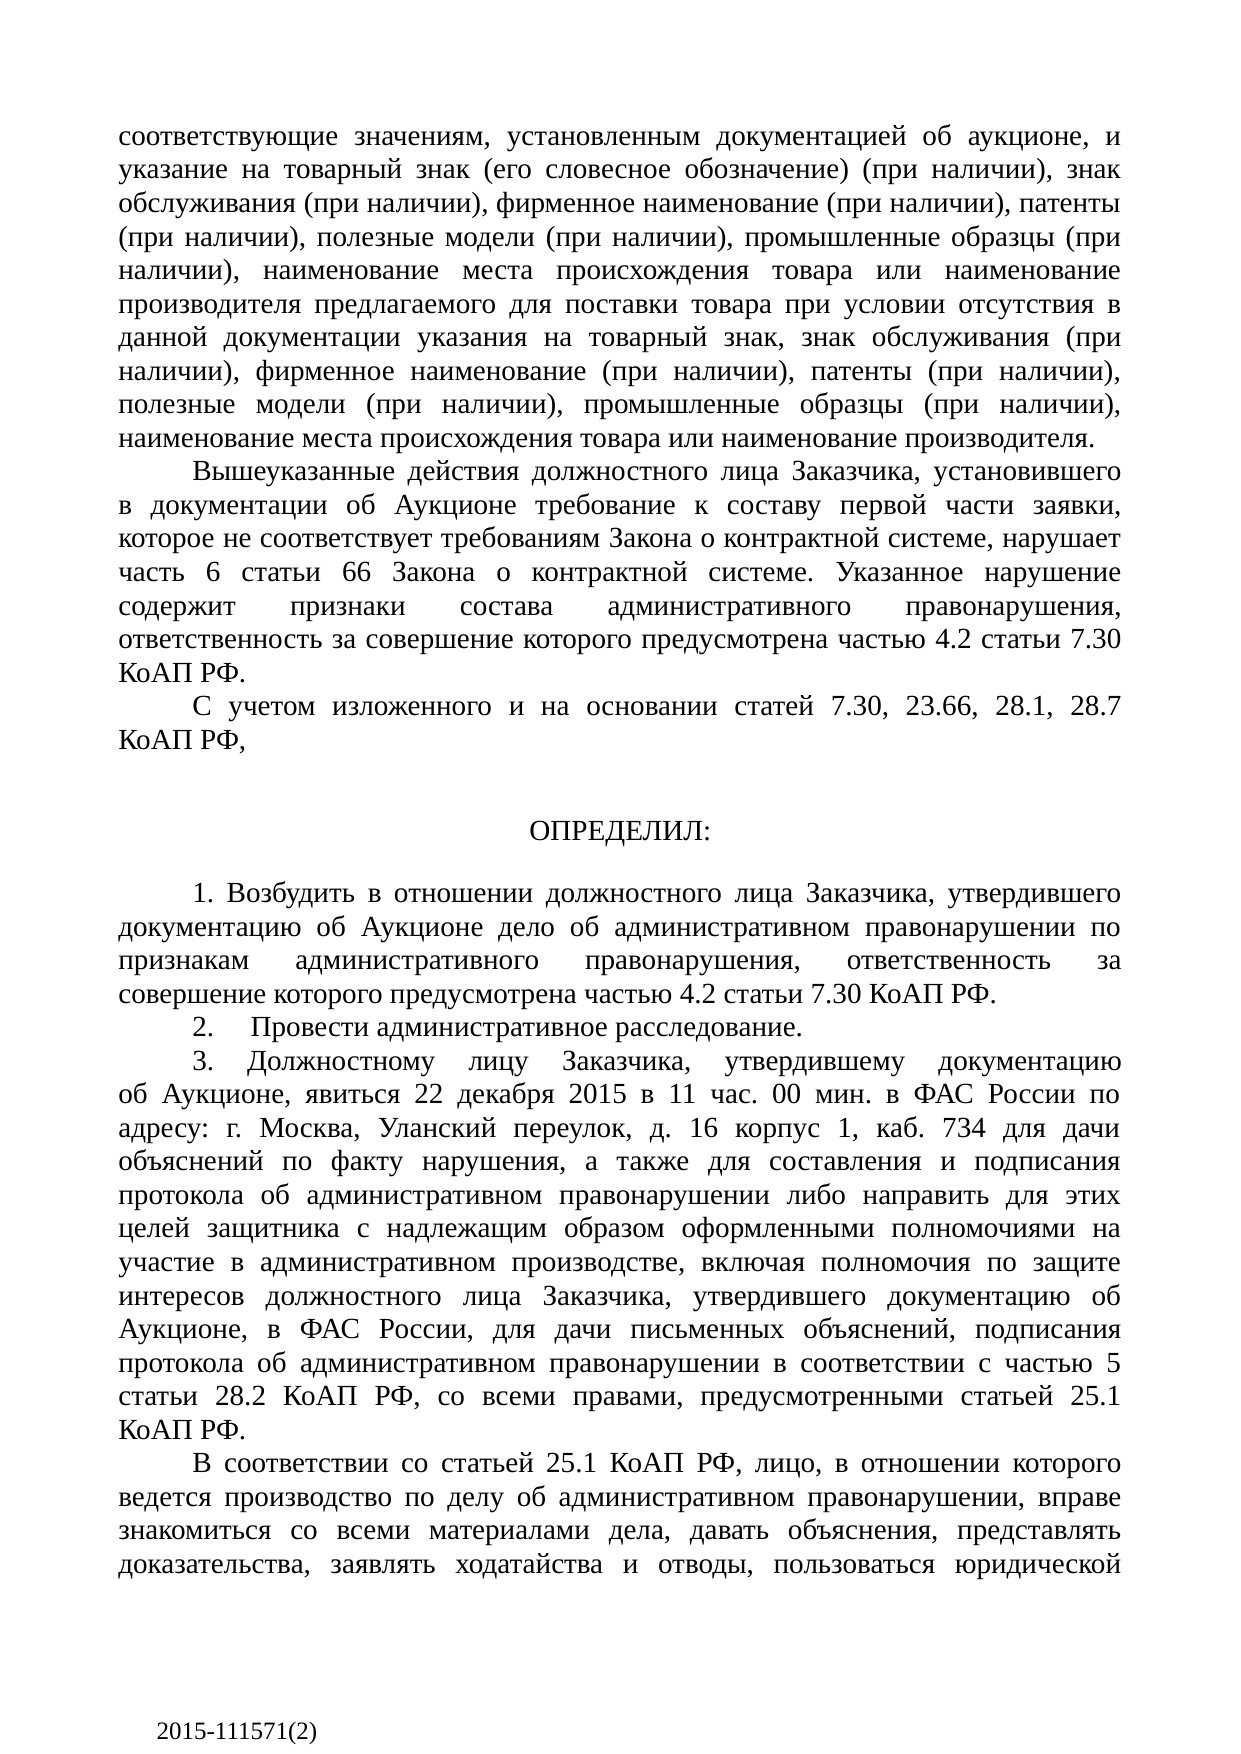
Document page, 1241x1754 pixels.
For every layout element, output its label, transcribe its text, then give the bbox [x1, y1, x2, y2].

text ОПРЕДЕЛИЛ: [118, 813, 1122, 846]
text 2. Провести административное расследование. [118, 1009, 1122, 1043]
text Вышеуказанные действия должностного лица Заказчика, установившего в документации об Аукционе требование к составу первой части заявки, которое не соответствует требованиям Закона о контрактной системе, нарушает часть 6 статьи 66 Закона о контрактной системе. Указанное нарушение содержит признаки состава административного правонарушения, ответственность за совершение которого предусмотрена частью 4.2 статьи 7.30 КоАП РФ. [118, 453, 1122, 688]
text С учетом изложенного и на основании статей 7.30, 23.66, 28.1, 28.7 КоАП РФ, [118, 688, 1122, 755]
text соответствующие значениям, установленным документацией об аукционе, и указание на товарный знак (его словесное обозначение) (при наличии), знак обслуживания (при наличии), фирменное наименование (при наличии), патенты (при наличии), полезные модели (при наличии), промышленные образцы (при наличии), наименование места происхождения товара или наименование производителя предлагаемого для поставки товара при условии отсутствия в данной документации указания на товарный знак, знак обслуживания (при наличии), фирменное наименование (при наличии), патенты (при наличии), полезные модели (при наличии), промышленные образцы (при наличии), наименование места происхождения товара или наименование производителя. [118, 118, 1122, 453]
text 1. Возбудить в отношении должностного лица Заказчика, утвердившего документацию об Аукционе дело об административном правонарушении по признакам административного правонарушения, ответственность за совершение которого предусмотрена частью 4.2 статьи 7.30 КоАП РФ. [118, 875, 1122, 1009]
text В соответствии со статьей 25.1 КоАП РФ, лицо, в отношении которого ведется производство по делу об административном правонарушении, вправе знакомиться со всеми материалами дела, давать объяснения, представлять доказательства, заявлять ходатайства и отводы, пользоваться юридической [118, 1445, 1122, 1579]
text 3. Должностному лицу Заказчика, утвердившему документацию об Аукционе, явиться 22 декабря 2015 в 11 час. 00 мин. в ФАС России по адресу: г. Москва, Уланский переулок, д. 16 корпус 1, каб. 734 для дачи объяснений по факту нарушения, а также для составления и подписания протокола об административном правонарушении либо направить для этих целей защитника с надлежащим образом оформленными полномочиями на участие в административном производстве, включая полномочия по защите интересов должностного лица Заказчика, утвердившего документацию об Аукционе, в ФАС России, для дачи письменных объяснений, подписания протокола об административном правонарушении в соответствии с частью 5 статьи 28.2 КоАП РФ, со всеми правами, предусмотренными статьей 25.1 КоАП РФ. [118, 1043, 1122, 1445]
